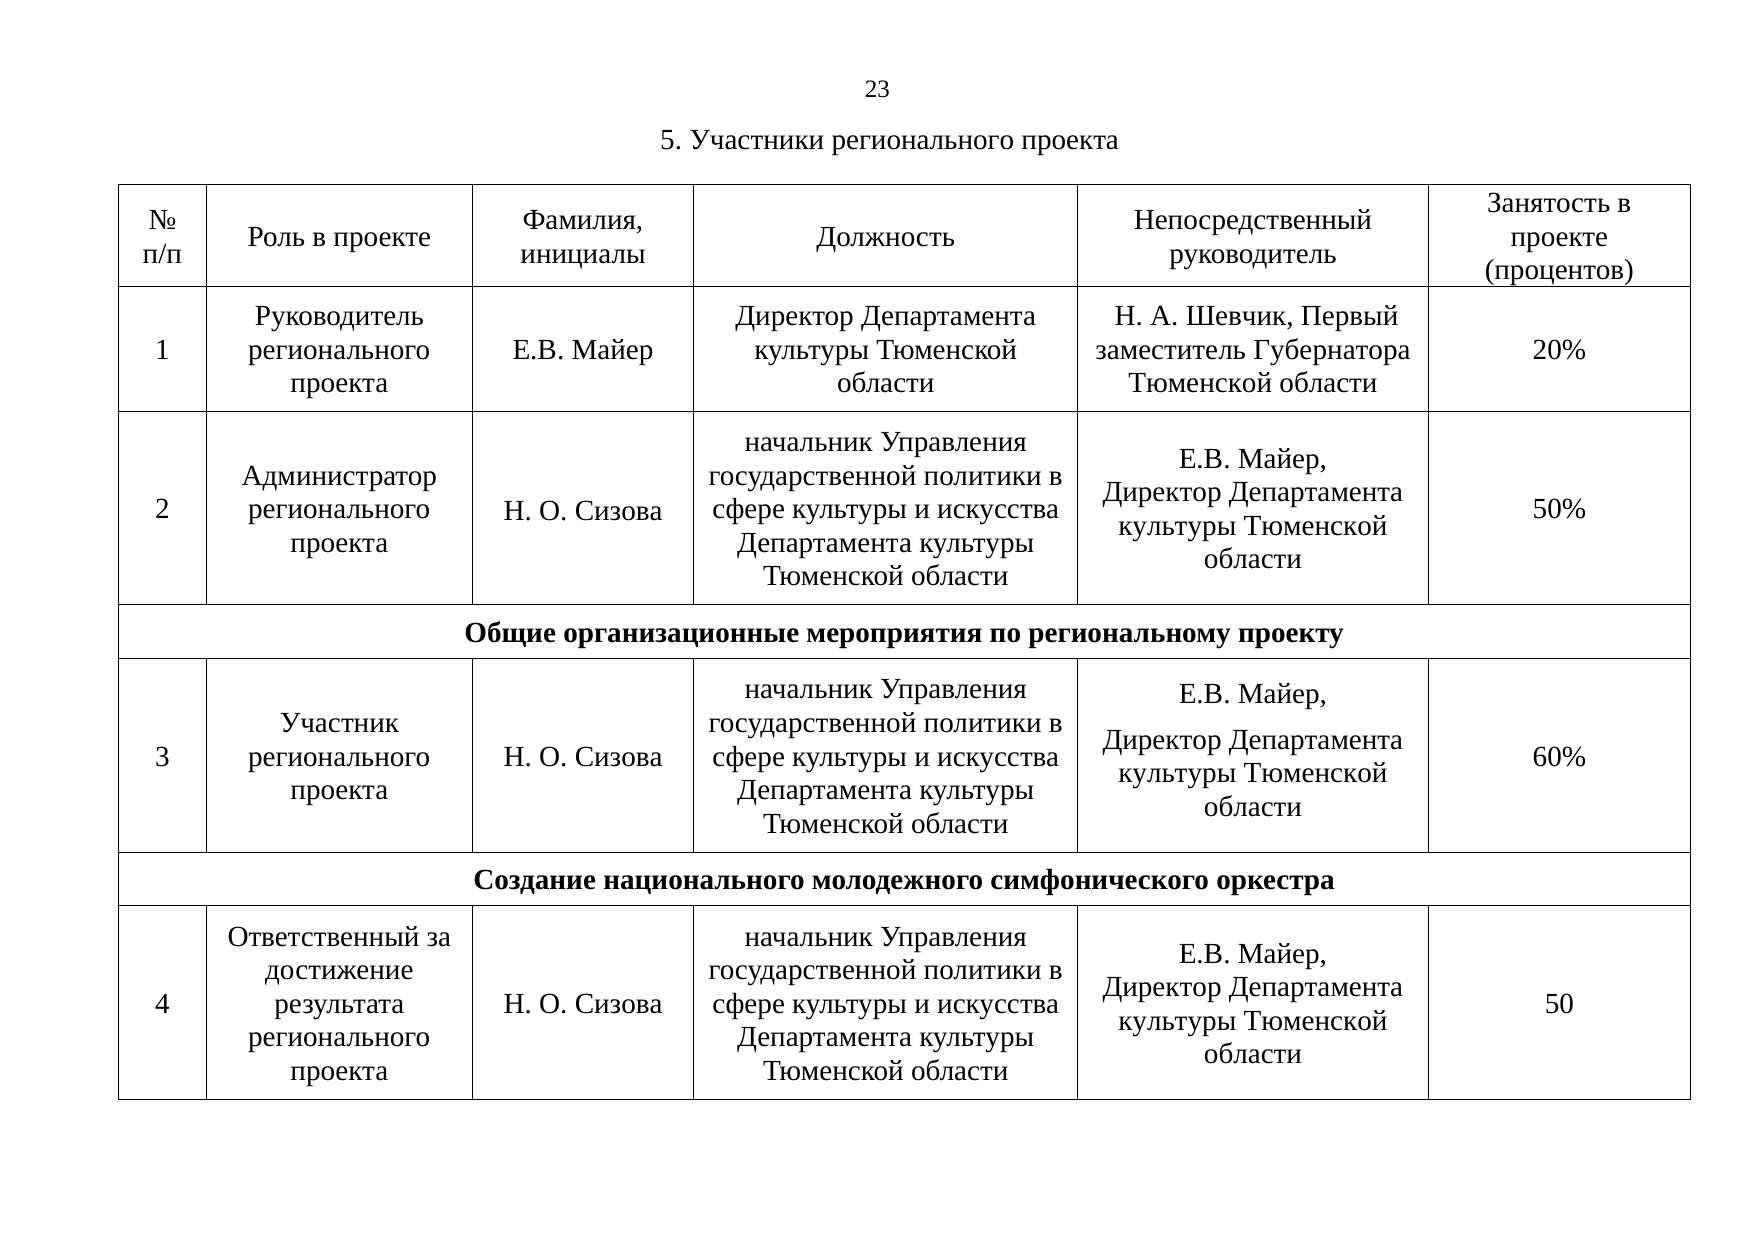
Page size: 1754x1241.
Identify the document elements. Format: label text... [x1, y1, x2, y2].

table_cell 50% [1429, 412, 1690, 604]
table_header Роль в проекте [207, 185, 472, 286]
table_cell Н. О. Сизова [473, 659, 693, 852]
table_header Должность [694, 185, 1077, 286]
table_cell Е.В. Майер, Директор Департамента культуры Тюменской области [1078, 412, 1428, 604]
table_header Занятость в проекте (процентов) [1429, 185, 1690, 286]
table_cell 4 [119, 906, 206, 1099]
table_header № п/п [119, 185, 206, 286]
table_cell Администратор регионального проекта [207, 412, 472, 604]
table_cell начальник Управления государственной политики в сфере культуры и искусства Департамента культуры Тюменской области [694, 659, 1077, 852]
table_cell начальник Управления государственной политики в сфере культуры и искусства Департамента культуры Тюменской области [694, 412, 1077, 604]
table_cell начальник Управления государственной политики в сфере культуры и искусства Департамента культуры Тюменской области [694, 906, 1077, 1099]
table_cell 1 [119, 287, 206, 411]
table_cell Создание национального молодежного симфонического оркестра [119, 853, 1690, 905]
table_cell Общие организационные мероприятия по региональному проекту [119, 605, 1690, 658]
table_header Фамилия, инициалы [473, 185, 693, 286]
table_cell 50 [1429, 906, 1690, 1099]
table_cell Ответственный за достижение результата регионального проекта [207, 906, 472, 1099]
table_cell Н. А. Шевчик, Первый заместитель Губернатора Тюменской области [1078, 287, 1428, 411]
table_cell 3 [119, 659, 206, 852]
table_cell 2 [119, 412, 206, 604]
table_cell 60% [1429, 659, 1690, 852]
table_cell Директор Департамента культуры Тюменской области [694, 287, 1077, 411]
table_cell Н. О. Сизова [473, 906, 693, 1099]
table_cell Н. О. Сизова [473, 412, 693, 604]
table_cell Участник регионального проекта [207, 659, 472, 852]
table_cell Е.В. Майер, Директор Департамента культуры Тюменской области [1078, 659, 1428, 852]
table_cell Е.В. Майер [473, 287, 693, 411]
table_header Непосредственный руководитель [1078, 185, 1428, 286]
table_cell Е.В. Майер, Директор Департамента культуры Тюменской области [1078, 906, 1428, 1099]
text 5. Участники регионального проекта [143, 118, 1636, 156]
table_cell 20% [1429, 287, 1690, 411]
table_cell Руководитель регионального проекта [207, 287, 472, 411]
